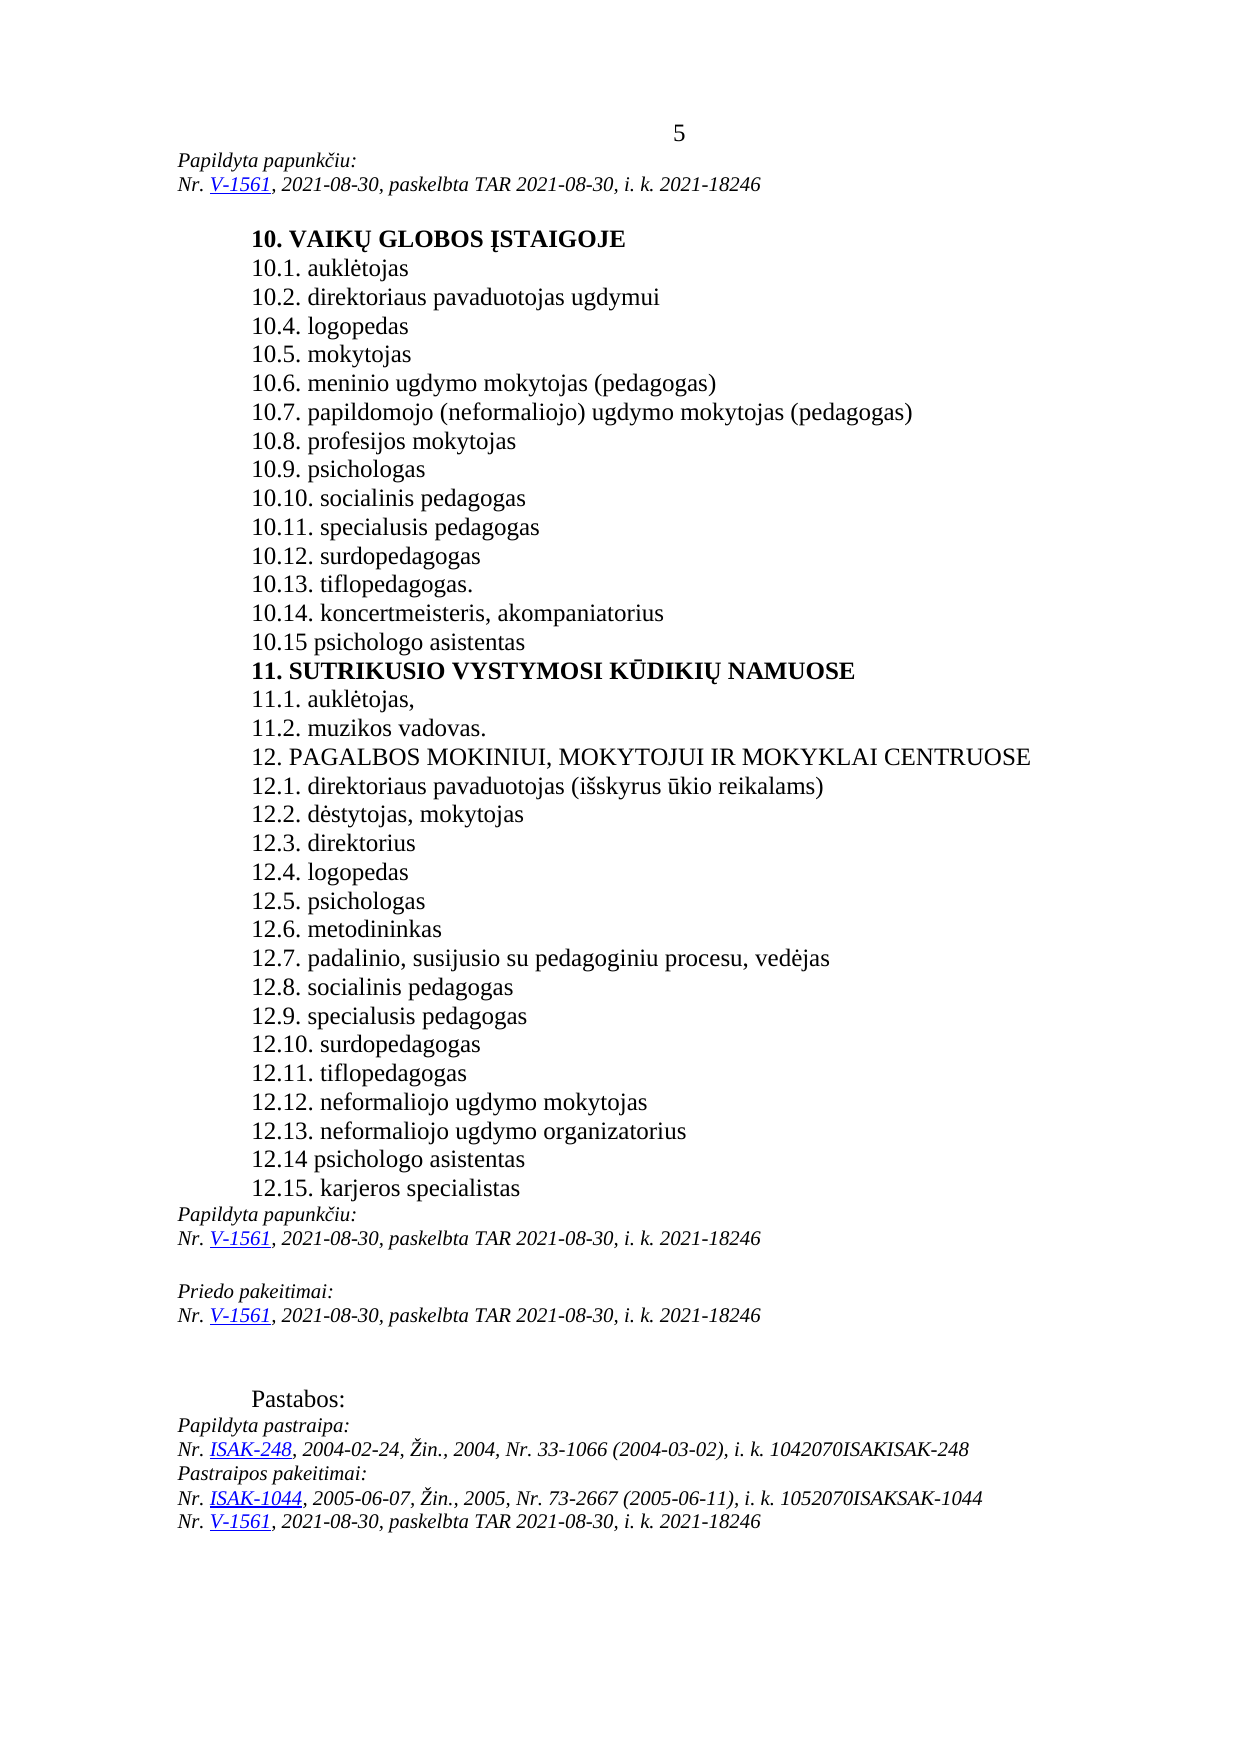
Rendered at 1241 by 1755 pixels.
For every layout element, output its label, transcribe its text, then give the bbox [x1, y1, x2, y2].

text 12.3. direktorius [177, 828, 1181, 857]
text Nr. V-1561, 2021-08-30, paskelbta TAR 2021-08-30, i. k. 2021-18246 [177, 1509, 1181, 1533]
text 11. SUTRIKUSIO VYSTYMOSI KŪDIKIŲ NAMUOSE [177, 656, 1181, 684]
text 12.4. logopedas [177, 857, 1181, 886]
text 10.1. auklėtojas [177, 253, 1181, 282]
text 10.8. profesijos mokytojas [177, 426, 1181, 454]
text 12.12. neformaliojo ugdymo mokytojas [177, 1087, 1181, 1116]
text 12.13. neformaliojo ugdymo organizatorius [177, 1116, 1181, 1144]
text 11.1. auklėtojas, [177, 684, 1181, 713]
text Papildyta papunkčiu: [177, 148, 1181, 172]
text 12.8. socialinis pedagogas [177, 972, 1181, 1001]
text Priedo pakeitimai: [177, 1279, 1181, 1303]
text 10. VAIKŲ GLOBOS ĮSTAIGOJE [177, 224, 1181, 253]
text 12.6. metodininkas [177, 914, 1181, 943]
text 10.7. papildomojo (neformaliojo) ugdymo mokytojas (pedagogas) [177, 397, 1181, 426]
text 10.13. tiflopedagogas. [177, 569, 1181, 598]
text Nr. ISAK-248, 2004-02-24, Žin., 2004, Nr. 33-1066 (2004-03-02), i. k. 1042070ISAKISAK-248 [177, 1437, 1181, 1461]
text 10.5. mokytojas [177, 339, 1181, 368]
text 10.6. meninio ugdymo mokytojas (pedagogas) [177, 368, 1181, 397]
text 12.10. surdopedagogas [177, 1029, 1181, 1058]
text 12.1. direktoriaus pavaduotojas (išskyrus ūkio reikalams) [177, 771, 1181, 799]
text Nr. V-1561, 2021-08-30, paskelbta TAR 2021-08-30, i. k. 2021-18246 [177, 1303, 1181, 1327]
text 10.2. direktoriaus pavaduotojas ugdymui [177, 282, 1181, 311]
text Nr. V-1561, 2021-08-30, paskelbta TAR 2021-08-30, i. k. 2021-18246 [177, 172, 1181, 196]
text Papildyta pastraipa: [177, 1413, 1181, 1437]
text 12.2. dėstytojas, mokytojas [177, 799, 1181, 828]
text 11.2. muzikos vadovas. [177, 713, 1181, 742]
text 12.15. karjeros specialistas [251, 1173, 1181, 1202]
text 12.9. specialusis pedagogas [177, 1001, 1181, 1029]
text 10.12. surdopedagogas [177, 541, 1181, 569]
text 10.15 psichologo asistentas [177, 627, 1181, 656]
text 12.5. psichologas [177, 886, 1181, 914]
text 10.4. logopedas [177, 311, 1181, 339]
text 10.14. koncertmeisteris, akompaniatorius [177, 598, 1181, 627]
text 12.11. tiflopedagogas [177, 1058, 1181, 1087]
text 10.9. psichologas [177, 454, 1181, 483]
text Nr. V-1561, 2021-08-30, paskelbta TAR 2021-08-30, i. k. 2021-18246 [177, 1226, 1181, 1250]
text Pastabos: [177, 1384, 1181, 1413]
text 12. PAGALBOS MOKINIUI, MOKYTOJUI IR MOKYKLAI CENTRUOSE [177, 742, 1181, 771]
text Pastraipos pakeitimai: [177, 1461, 1181, 1485]
text 12.14 psichologo asistentas [177, 1144, 1181, 1173]
text 10.10. socialinis pedagogas [177, 483, 1181, 512]
text 10.11. specialusis pedagogas [177, 512, 1181, 541]
text Papildyta papunkčiu: [177, 1202, 1181, 1226]
text 12.7. padalinio, susijusio su pedagoginiu procesu, vedėjas [177, 943, 1181, 972]
text Nr. ISAK-1044, 2005-06-07, Žin., 2005, Nr. 73-2667 (2005-06-11), i. k. 1052070ISAKSAK-1044 [177, 1485, 1181, 1509]
